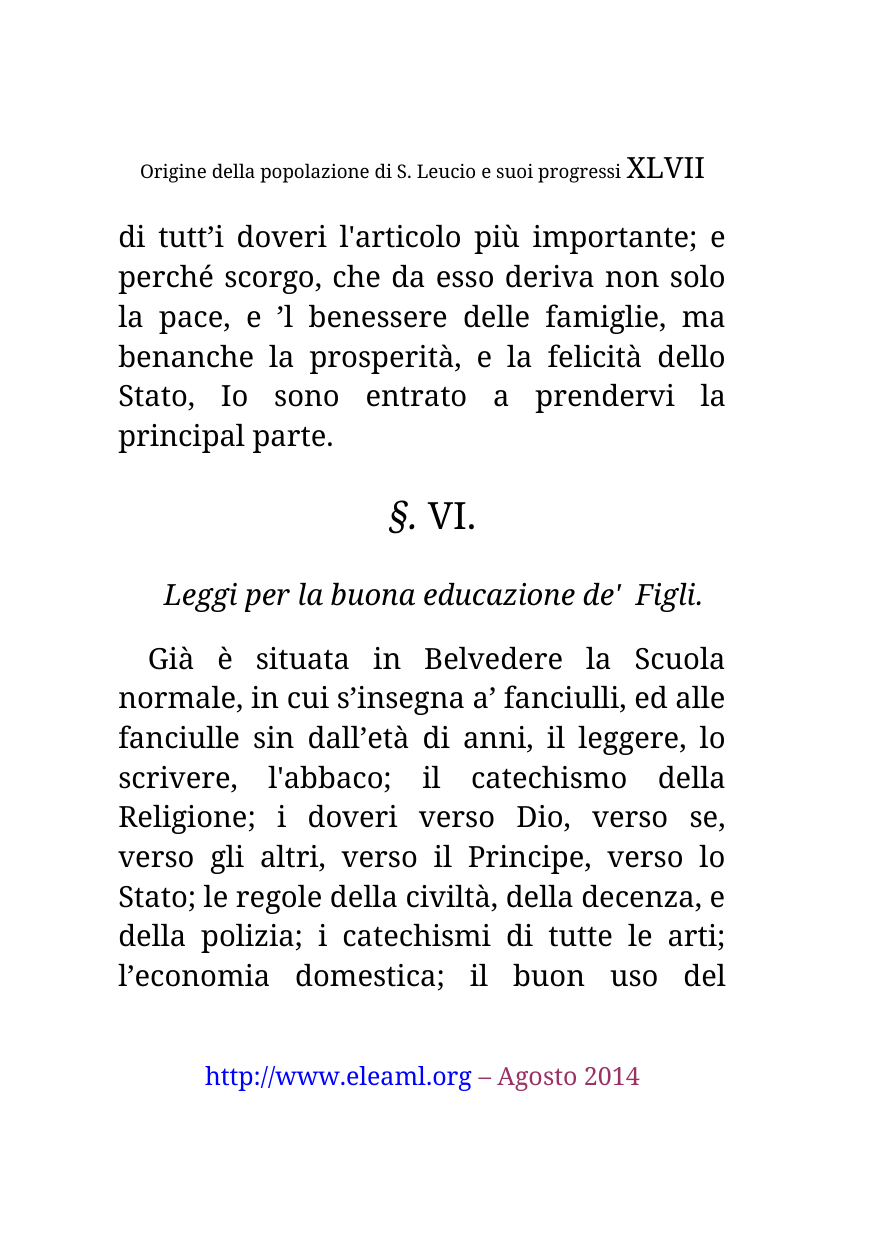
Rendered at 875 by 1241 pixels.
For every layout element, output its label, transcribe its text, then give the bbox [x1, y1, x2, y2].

text di tutt’i doveri l'articolo più importante; e perché scorgo, che da esso deriva non solo la pace, e ’l benessere delle famiglie, ma benanche la prosperità, e la felicità dello Stato, Io sono entrato a prendervi la principal parte. [118, 217, 726, 455]
text §. VI. [118, 489, 726, 540]
text Già è situata in Belvedere la Scuola normale, in cui s’insegna a’ fanciulli, ed alle fanciulle sin dall’età di anni, il leggere, lo scrivere, l'abbaco; il catechismo della Religione; i doveri verso Dio, verso se, verso gli altri, verso il Principe, verso lo Stato; le regole della civiltà, della decenza, e della polizia; i catechismi di tutte le arti; l’economia domestica; il buon uso del [118, 638, 726, 995]
text Leggi per la buona educazione de' Figli. [118, 574, 726, 614]
